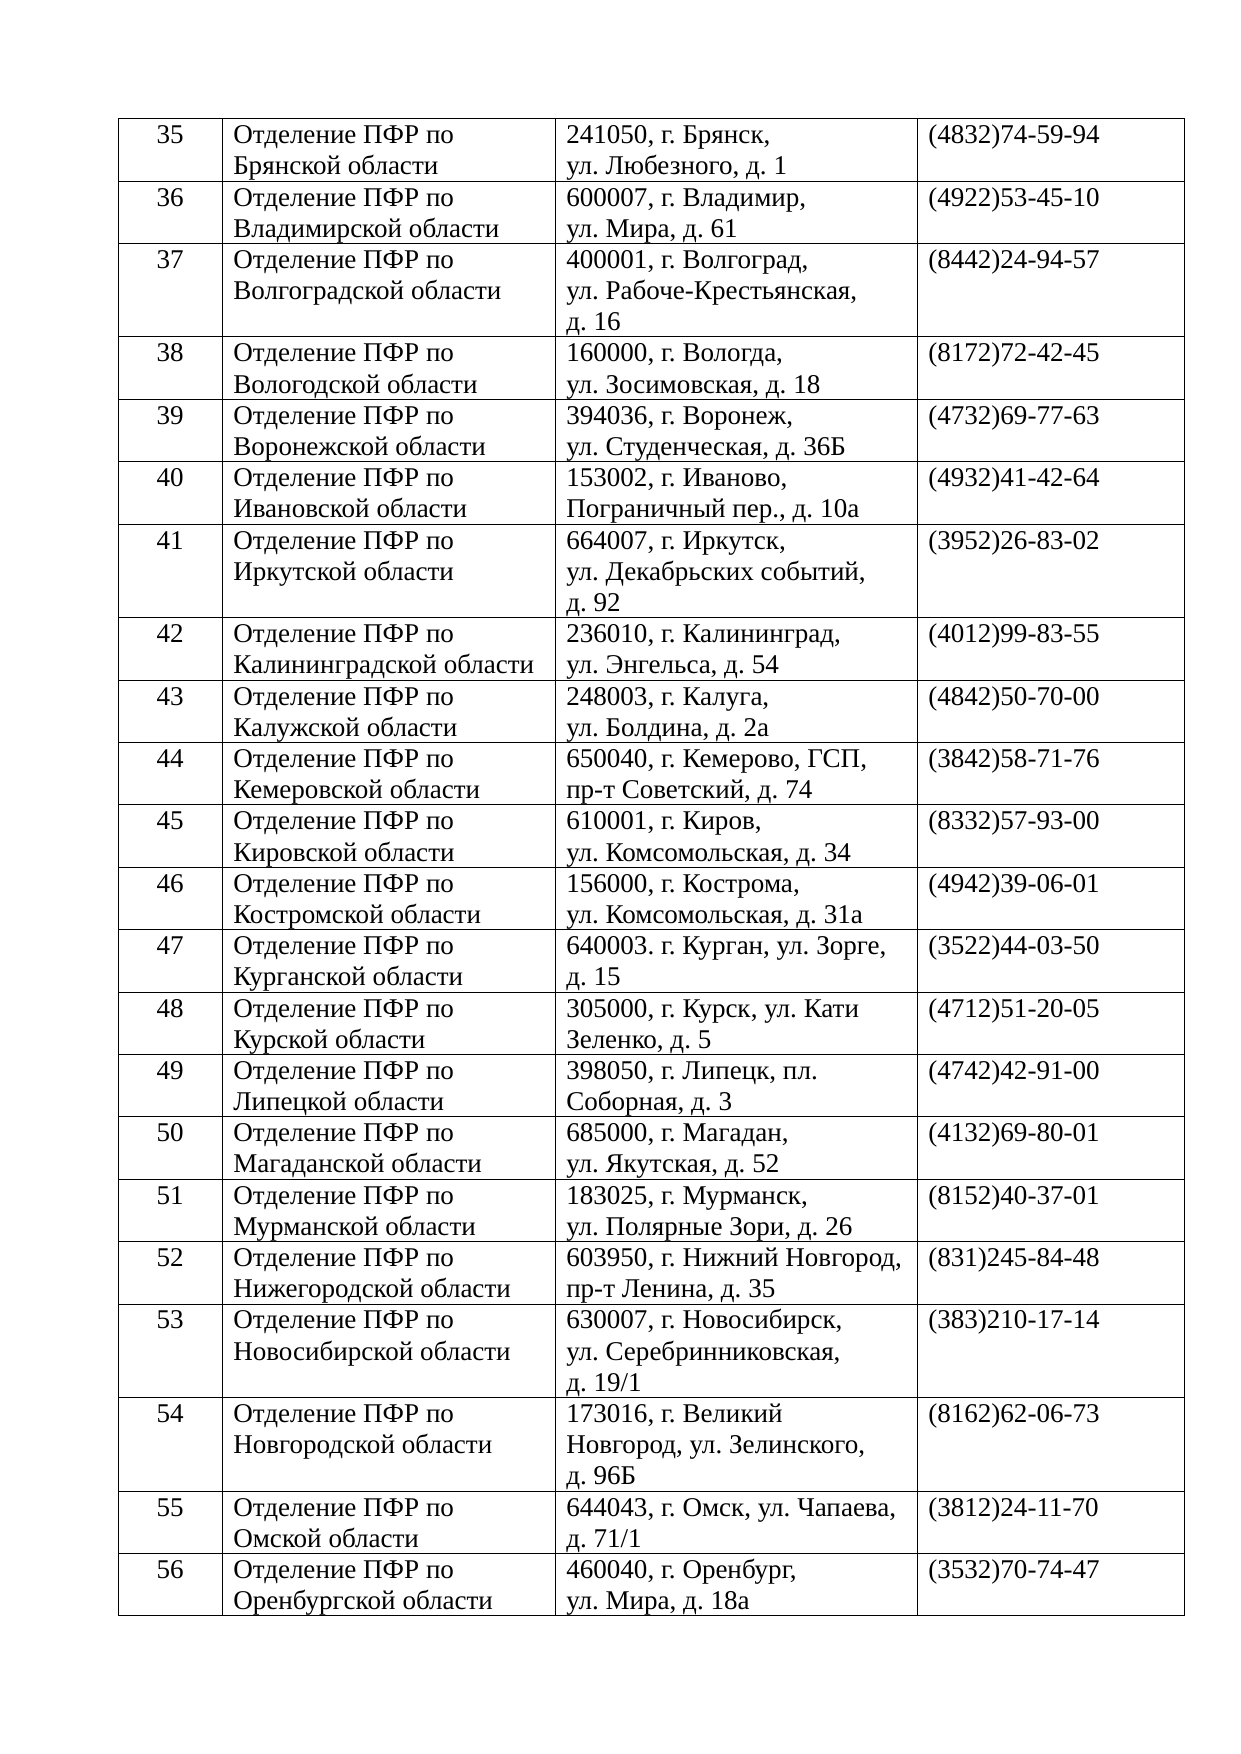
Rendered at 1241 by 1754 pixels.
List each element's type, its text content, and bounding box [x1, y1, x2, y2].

table_cell 35 [119, 119, 222, 181]
table_cell Отделение ПФР по Омской области [223, 1492, 555, 1553]
table_cell Отделение ПФР по Новгородской области [223, 1398, 555, 1491]
table_cell 41 [119, 525, 222, 617]
table_cell (3842)58-71-76 [918, 743, 1184, 804]
table_cell Отделение ПФР по Ивановской области [223, 462, 555, 524]
table_cell 50 [119, 1117, 222, 1179]
table_cell (4932)41-42-64 [918, 462, 1184, 524]
table_cell Отделение ПФР по Липецкой области [223, 1055, 555, 1116]
table_cell 173016, г. Великий Новгород, ул. Зелинского, д. 96Б [556, 1398, 917, 1491]
table_cell Отделение ПФР по Вологодской области [223, 337, 555, 399]
table_cell 160000, г. Вологда, ул. Зосимовская, д. 18 [556, 337, 917, 399]
table_cell 38 [119, 337, 222, 399]
table_cell 39 [119, 400, 222, 461]
table_cell (3952)26-83-02 [918, 525, 1184, 617]
table_cell Отделение ПФР по Оренбургской области [223, 1554, 555, 1615]
table_cell Отделение ПФР по Нижегородской области [223, 1242, 555, 1303]
table_cell (8172)72-42-45 [918, 337, 1184, 399]
table_cell (383)210-17-14 [918, 1305, 1184, 1397]
table_cell 640003. г. Курган, ул. Зорге, д. 15 [556, 930, 917, 992]
table_cell 183025, г. Мурманск, ул. Полярные Зори, д. 26 [556, 1180, 917, 1241]
table_cell (4012)99-83-55 [918, 618, 1184, 679]
table_cell 37 [119, 244, 222, 336]
table_cell 56 [119, 1554, 222, 1615]
table_cell 305000, г. Курск, ул. Кати Зеленко, д. 5 [556, 993, 917, 1054]
table_cell (4712)51-20-05 [918, 993, 1184, 1054]
table_cell 43 [119, 681, 222, 742]
table_cell 46 [119, 868, 222, 929]
table_cell (4732)69-77-63 [918, 400, 1184, 461]
table_cell Отделение ПФР по Брянской области [223, 119, 555, 181]
table_cell Отделение ПФР по Калининградской области [223, 618, 555, 679]
table_cell Отделение ПФР по Костромской области [223, 868, 555, 929]
table_cell 52 [119, 1242, 222, 1303]
table_cell 685000, г. Магадан, ул. Якутская, д. 52 [556, 1117, 917, 1179]
table_cell 394036, г. Воронеж, ул. Студенческая, д. 36Б [556, 400, 917, 461]
table_cell (8332)57-93-00 [918, 805, 1184, 867]
table_cell (4942)39-06-01 [918, 868, 1184, 929]
table_cell 241050, г. Брянск, ул. Любезного, д. 1 [556, 119, 917, 181]
table_cell Отделение ПФР по Курской области [223, 993, 555, 1054]
table_cell (4132)69-80-01 [918, 1117, 1184, 1179]
table_cell 650040, г. Кемерово, ГСП, пр-т Советский, д. 74 [556, 743, 917, 804]
table_cell Отделение ПФР по Кемеровской области [223, 743, 555, 804]
table_cell (831)245-84-48 [918, 1242, 1184, 1303]
table_cell Отделение ПФР по Волгоградской области [223, 244, 555, 336]
table_cell (8442)24-94-57 [918, 244, 1184, 336]
table_cell 48 [119, 993, 222, 1054]
table_cell Отделение ПФР по Иркутской области [223, 525, 555, 617]
table_cell 49 [119, 1055, 222, 1116]
table_cell (4842)50-70-00 [918, 681, 1184, 742]
table_cell (4742)42-91-00 [918, 1055, 1184, 1116]
table_cell 644043, г. Омск, ул. Чапаева, д. 71/1 [556, 1492, 917, 1553]
table_cell 630007, г. Новосибирск, ул. Серебринниковская, д. 19/1 [556, 1305, 917, 1397]
table_cell 42 [119, 618, 222, 679]
table_cell 51 [119, 1180, 222, 1241]
table_cell Отделение ПФР по Калужской области [223, 681, 555, 742]
table_cell 40 [119, 462, 222, 524]
table_cell 664007, г. Иркутск, ул. Декабрьских событий, д. 92 [556, 525, 917, 617]
table_cell 400001, г. Волгоград, ул. Рабоче-Крестьянская, д. 16 [556, 244, 917, 336]
table_cell (3532)70-74-47 [918, 1554, 1184, 1615]
table_cell (4832)74-59-94 [918, 119, 1184, 181]
table_cell Отделение ПФР по Владимирской области [223, 182, 555, 243]
table_cell 460040, г. Оренбург, ул. Мира, д. 18а [556, 1554, 917, 1615]
table_cell 47 [119, 930, 222, 992]
table_cell 53 [119, 1305, 222, 1397]
table_cell (4922)53-45-10 [918, 182, 1184, 243]
table_cell Отделение ПФР по Кировской области [223, 805, 555, 867]
table_cell 398050, г. Липецк, пл. Соборная, д. 3 [556, 1055, 917, 1116]
table_cell (3812)24-11-70 [918, 1492, 1184, 1553]
table_cell 236010, г. Калининград, ул. Энгельса, д. 54 [556, 618, 917, 679]
table_cell 153002, г. Иваново, Пограничный пер., д. 10а [556, 462, 917, 524]
table_cell Отделение ПФР по Курганской области [223, 930, 555, 992]
table_cell (3522)44-03-50 [918, 930, 1184, 992]
table_cell (8162)62-06-73 [918, 1398, 1184, 1491]
table_cell 603950, г. Нижний Новгород, пр-т Ленина, д. 35 [556, 1242, 917, 1303]
table_cell 248003, г. Калуга, ул. Болдина, д. 2а [556, 681, 917, 742]
table_cell 156000, г. Кострома, ул. Комсомольская, д. 31а [556, 868, 917, 929]
table_cell 54 [119, 1398, 222, 1491]
table_cell Отделение ПФР по Новосибирской области [223, 1305, 555, 1397]
table_cell 610001, г. Киров, ул. Комсомольская, д. 34 [556, 805, 917, 867]
table_cell (8152)40-37-01 [918, 1180, 1184, 1241]
table_cell 600007, г. Владимир, ул. Мира, д. 61 [556, 182, 917, 243]
table_cell Отделение ПФР по Воронежской области [223, 400, 555, 461]
table_cell Отделение ПФР по Мурманской области [223, 1180, 555, 1241]
table_cell 36 [119, 182, 222, 243]
table_cell 55 [119, 1492, 222, 1553]
table_cell Отделение ПФР по Магаданской области [223, 1117, 555, 1179]
table_cell 44 [119, 743, 222, 804]
table_cell 45 [119, 805, 222, 867]
